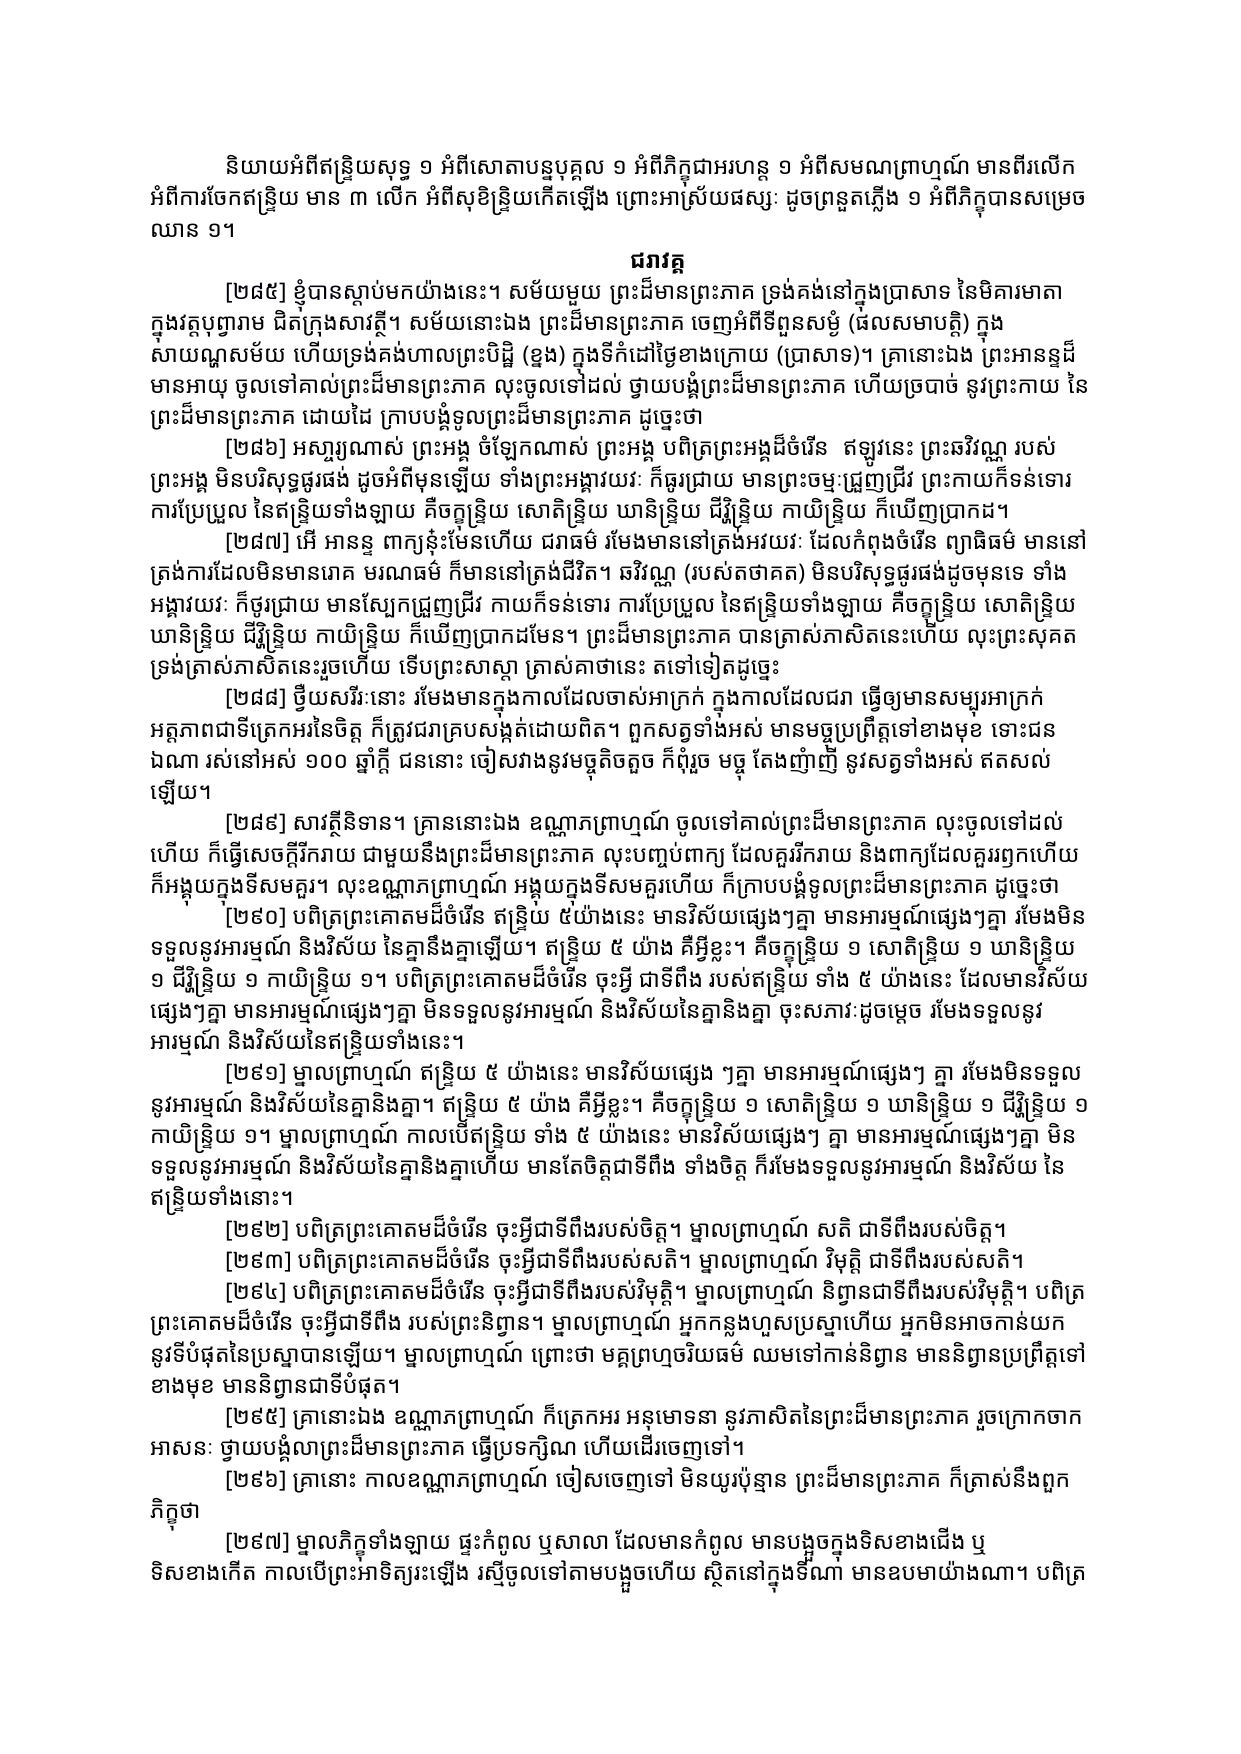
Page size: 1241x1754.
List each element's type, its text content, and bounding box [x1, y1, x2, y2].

text និយាយអំពីឥន្ទ្រិយសុទ្ធ ១ អំពីសោតាបន្នបុគ្គល ១ អំពីភិក្ខុជាអរហន្ត ១ អំពីសមណ​ព្រាហ្មណ៍ មានពីរលើក អំពីការចែកឥន្ទ្រិយ មាន ៣ លើក អំពីសុខិន្ទ្រិយកើតឡើង ព្រោះអាស្រ័យផស្សៈ ដូចព្រនួតភ្លើង ១ អំពីភិក្ខុបានសម្រេចឈាន ១។ [150, 150, 1090, 244]
text [២៩៥] គ្រានោះឯង ឧណ្ណាភព្រាហ្មណ៍ ក៏ត្រេកអរ អនុមោទនា នូវ​ភាសិត​នៃព្រះដ៏មាន​ព្រះភាគ រួចក្រោកចាកអាសនៈ ថ្វាយបង្គំលាព្រះដ៏មានព្រះភាគ ​ធ្វើប្រទក្សិណ ហើយដើរ​ចេញទៅ។ [150, 1400, 1090, 1462]
text [២៩៦] គ្រានោះ ​កាលឧណ្ណាភព្រាហ្មណ៍ ចៀសចេញទៅ មិនយូរ​ប៉ុន្មាន ព្រះដ៏មាន​ព្រះភាគ ក៏ត្រាស់នឹងពួកភិក្ខុថា [150, 1462, 1090, 1525]
text [២៩៧] ម្នាលភិក្ខុទាំងឡាយ ផ្ទះកំពូល ឬសាលា ដែលមានកំពូល មានបង្អួចក្នុង​ទិសខាងជើង ឬទិសខាងកើត កាលបើព្រះអាទិត្យរះឡើង រស្មីចូលទៅតាម​បង្អួចហើយ ស្ថិត​នៅក្នុងទីណា មានឧបមាយ៉ាងណា។ បពិត្រ​ព្រះអង្គដ៏ចំរើន រស្មីស្ថិតនៅត្រង់ជញ្ជាំង​ទិសខាង​លិច។ ម្នាលភិក្ខុទាំងឡាយ ឯឧណ្ណាភព្រាហ្មណ៍ មានសទ្ធា​ខ្ជាប់ខ្ជួន ជាឫសស្ថិតនៅមាំមួន ចំពោះតថាគត ទោះសមណៈក្តី ព្រាហ្មណ៍ក្តី ទេវតាក្តី មារក្តី ព្រហ្មក្តី នរណាមួយ ក្នុងលោកក្តី មិនងាយបំបែរ ឲ្យងាកចេញបានឡើយ ក៏យ៉ាងនោះដែរ។ ម្នាលភិក្ខុទាំងឡាយ ក្នុងសម័យនេះ បើឧណ្ណាភព្រាហ្មណ៍ ធ្វើមរណកាល ឧណ្ណាភព្រាហ្មណ៍ ​ដែលប្រកបដោយ​សញ្ញោជន​ឯណាហើយ គប្បីមកកាន់លោកនេះម្តងទៀត​ សញ្ញោជននោះ មិនមានទេ។ [150, 1525, 1090, 1587]
text [២៨៨] ថ្វឺយសរីរៈនោះ​​​​​​​​​​​​ រមែងមានក្នុងកាលដែលចាស់អាក្រក់ ក្នុងកាលដែលជរា ធ្វើឲ្យមានសម្បុរអាក្រក់ អត្តភាពជាទីត្រេកអរនៃចិត្ត ក៏ត្រូវជរាគ្របសង្កត់ដោយពិត។ ពួកសត្វទាំងអស់ មានមច្ចុប្រព្រឹត្តទៅខាងមុខ ទោះជនឯណា រស់នៅអស់ ១០០ ឆ្នាំក្តី ជននោះ ចៀសវាងនូវមច្ចុតិចតួច ក៏ពុំរួច មច្ចុ តែងញំាញី នូវសត្វទាំងអស់ ឥតសល់ឡើយ។ [150, 681, 1090, 806]
text [២៨៩] សាវត្ថីនិទាន។ គ្រាននោះឯង ឧណ្ណាភព្រាហ្មណ៍ ចូលទៅ​គាល់​ព្រះដ៏មានព្រះភាគ លុះចូលទៅដល់ហើយ ក៏ធ្វើសេចក្តីរីករាយ ជាមួយនឹងព្រះដ៏​មានព្រះភាគ លុះបញ្ចប់ពាក្យ ដែលគួររីករាយ និងពាក្យដែលគួររឭកហើយ​ ក៏អង្គុយក្នុងទីសមគួរ។ លុះឧណ្ណាភ​ព្រាហ្មណ៍ អង្គុយក្នុងទីសមគួរហើយ ក៏ក្រាបបង្គំទូលព្រះដ៏មានព្រះភាគ ដូច្នេះថា [150, 806, 1090, 900]
text [២៨៦] អសា្ចរ្យណាស់ ព្រះអង្គ ចំឡែកណាស់ ព្រះអង្គ បពិត្រព្រះអង្គ​ដ៏ចំរើន ឥឡូវនេះ ព្រះឆវិវណ្ណ របស់ព្រះអង្គ មិនបរិសុទ្ធផូរផង់ ដូចអំពីមុន​ឡើយ ទាំងព្រះអង្គាវយវៈ ក៏ធូរជ្រាយ មានព្រះចម្មៈជ្រួញជ្រីវ ព្រះកាយក៏ទន់​ទោរ ការប្រែប្រួល នៃឥន្ទ្រិយទាំងឡាយ គឺចក្ខុន្រ្ទិយ សោតិន្រ្ទិយ ឃានិន្រ្ទិយ ជីវិ្ហន្រ្ទិយ កាយិន្ទ្រិយ ក៏ឃើញប្រាកដ។ [150, 431, 1090, 525]
text [២៩៣] បពិត្រព្រះគោតមដ៏ចំរើន ចុះអ្វីជាទីពឹងរបស់សតិ។ ម្នាលព្រាហ្មណ៍ វិមុត្តិ ជា​ទីពឹង​របស់សតិ។ [150, 1244, 1090, 1275]
text [២៩០] បពិត្រព្រះគោតមដ៏ចំរើន ឥន្ទ្រិយ ៥យ៉ាងនេះ មានវិស័យផ្សេងៗគ្នា មាន​អារម្មណ៍ផ្សេងៗគ្នា រមែងមិនទទួលនូវអារម្មណ៍ ​និងវិស័យ នៃគ្នានឹងគ្នាឡើយ។ ឥន្ទ្រិយ ៥​ យ៉ាង​ គឺអ្វីខ្លះ។ គឺចក្ខុន្ទ្រិយ ១ សោតិន្ទ្រិយ ១ ឃានិន្ទ្រិយ ១ ជីវិ្ហន្ទ្រិយ ១ កាយិន្ទ្រិយ ១។ បពិត្រ​ព្រះគោតម​ដ៏ចំរើន ចុះអ្វី ជាទីពឹង របស់ឥន្ទ្រិយ ទាំង ៥ យ៉ាងនេះ ដែលមានវិស័យ​ផ្សេងៗគ្នា មានអារម្មណ៍ផ្សេងៗគ្នា មិនទទួលនូវអារម្មណ៍ និងវិស័យ​នៃគ្នានិងគ្នា ចុះសភាវៈ​ដូចម្តេច រមែងទទួលនូវអារម្មណ៍ និងវិស័យនៃឥន្ទ្រិយ​ទាំងនេះ។ [150, 900, 1090, 1056]
text [២៩៤] បពិត្រព្រះគោតមដ៏ចំរើន ចុះអ្វីជាទីពឹងរបស់វិមុត្តិ។ ម្នាល​ព្រាហ្មណ៍ និព្វានជា​ទីពឹង​របស់វិមុត្តិ។ បពិត្រព្រះគោតមដ៏ចំរើន ចុះអ្វីជា​ទី​ពឹង របស់ព្រះនិព្វាន។ ម្នាលព្រាហ្មណ៍ អ្នកកន្លងហួសប្រស្នាហើយ អ្នកមិនអាច​កាន់យក នូវទីបំផុតនៃប្រស្នាបានឡើយ។ ម្នាលព្រាហ្មណ៍ ព្រោះថា​ មគ្គព្រហ្មចរិយធម៌ ឈមទៅកាន់និព្វាន មាននិព្វានប្រព្រឹត្តទៅខាងមុខ មាននិព្វាន​ជាទីបំផុត។ [150, 1275, 1090, 1400]
text [២៨៥] ខ្ញុំបានស្តាប់មកយ៉ាងនេះ។ សម័យមួយ ព្រះដ៏មានព្រះភាគ ​ទ្រង់គង់នៅ​ក្នុង​ប្រាសាទ នៃមិគារមាតា ក្នុងវត្តបុព្វារាម ជិតក្រុងសាវត្ថី។ សម័យនោះឯង ព្រះដ៏មានព្រះភាគ ចេញអំពីទីពួនសម្ងំ (ផលសមាបត្តិ) ក្នុងសាយណ្ហសម័យ ហើយទ្រង់គង់ហាលព្រះបិដ្ឋិ (ខ្នង) ក្នុងទីកំដៅថ្ងៃខាង​ក្រោយ (ប្រាសាទ)។ គ្រានោះឯង ព្រះអានន្ទដ៏មានអាយុ ចូលទៅគាល់ព្រះដ៏​មានព្រះភាគ លុះចូលទៅដល់ ថ្វាយបង្គំព្រះដ៏មានព្រះភាគ ហើយច្របាច់ នូវ​ព្រះកាយ នៃព្រះ​ដ៏មានព្រះភាគ ដោយដៃ ក្រាបបង្គំទូលព្រះដ៏មានព្រះភាគ​ ដូច្នេះថា [150, 275, 1090, 431]
text [២៨៧] អើ អានន្ទ ពាក្យនុ៎ះមែនហើយ ជរាធម៌ រមែងមាននៅត្រង់អវយវៈ ​ដែលកំពុង​ចំរើន ព្យាធិធម៌ មាននៅត្រង់ការដែលមិនមានរោគ មរណធម៌ ក៏​មាន​​​នៅត្រង់ជីវិត។ ឆវិវណ្ណ (របស់តថាគត) មិនបរិសុទ្ធផូរផង់ដូចមុនទេ ទាំង​អង្គាវយវៈ ក៏ថូរជ្រាយ មានស្បែកជ្រួញជ្រីវ កាយក៏ទន់ទោរ ការប្រែប្រួល នៃ​ឥន្ទ្រិយទាំងឡាយ គឺចក្ខុន្រ្ទិយ សោតិន្ទ្រិយ ឃានិន្ទ្រិយ ជីវ្ហិន្ទ្រិយ កាយិន្ទ្រិយ ក៏​ឃើញប្រាកដមែន។ ព្រះដ៏មានព្រះភាគ បានត្រាស់ភាសិតនេះហើយ លុះព្រះ​សុគត ទ្រង់ត្រាស់ភាសិតនេះរួចហើយ ទើបព្រះសាស្តា ត្រាស់គាថានេះ តទៅ​ទៀតដូច្នេះ [150, 525, 1090, 681]
text [២៩១] ម្នាលព្រាហ្មណ៍ ឥន្ទ្រិយ ៥ យ៉ាងនេះ មានវិស័យផ្សេង ៗគ្នា មានអារម្មណ៍ផ្សេងៗ គ្នា រមែងមិនទទួលនូវអារម្មណ៍ និងវិស័យនៃគ្នានិងគ្នា។ ឥន្ទ្រិយ ៥ យ៉ាង គឺអ្វីខ្លះ។ គឺចក្ខុន្ទ្រិយ ១ សោតិន្ទ្រិយ ១ ឃានិន្ទ្រិយ ១ ជីវិ្ហន្ទ្រិយ ១ កាយិន្ទ្រិយ ១។ ម្នាលព្រាហ្មណ៍ កាលបើឥន្ទ្រិយ ទាំង ៥ យ៉ាងនេះ មានវិស័យផ្សេងៗ គ្នា មានអារម្មណ៍ផ្សេងៗគ្នា មិនទទួលនូវអារម្មណ៍ និងវិស័យ​នៃ​​គ្នានិងគ្នាហើយ មានតែចិត្តជាទីពឹង ទាំងចិត្ត ក៏រមែងទទួលនូវអារម្មណ៍ និង​វិស័យ នៃឥន្ទ្រិយ​ទាំងនោះ។ [150, 1056, 1090, 1212]
text [២៩២] បពិត្រព្រះគោតមដ៏ចំរើន ចុះអ្វីជាទីពឹងរបស់ចិត្ត។ ម្នាលព្រាហ្មណ៍ សតិ ជាទីពឹង​របស់ចិត្ត​។ [150, 1212, 1090, 1244]
text ជរាវគ្គ [150, 244, 1090, 275]
